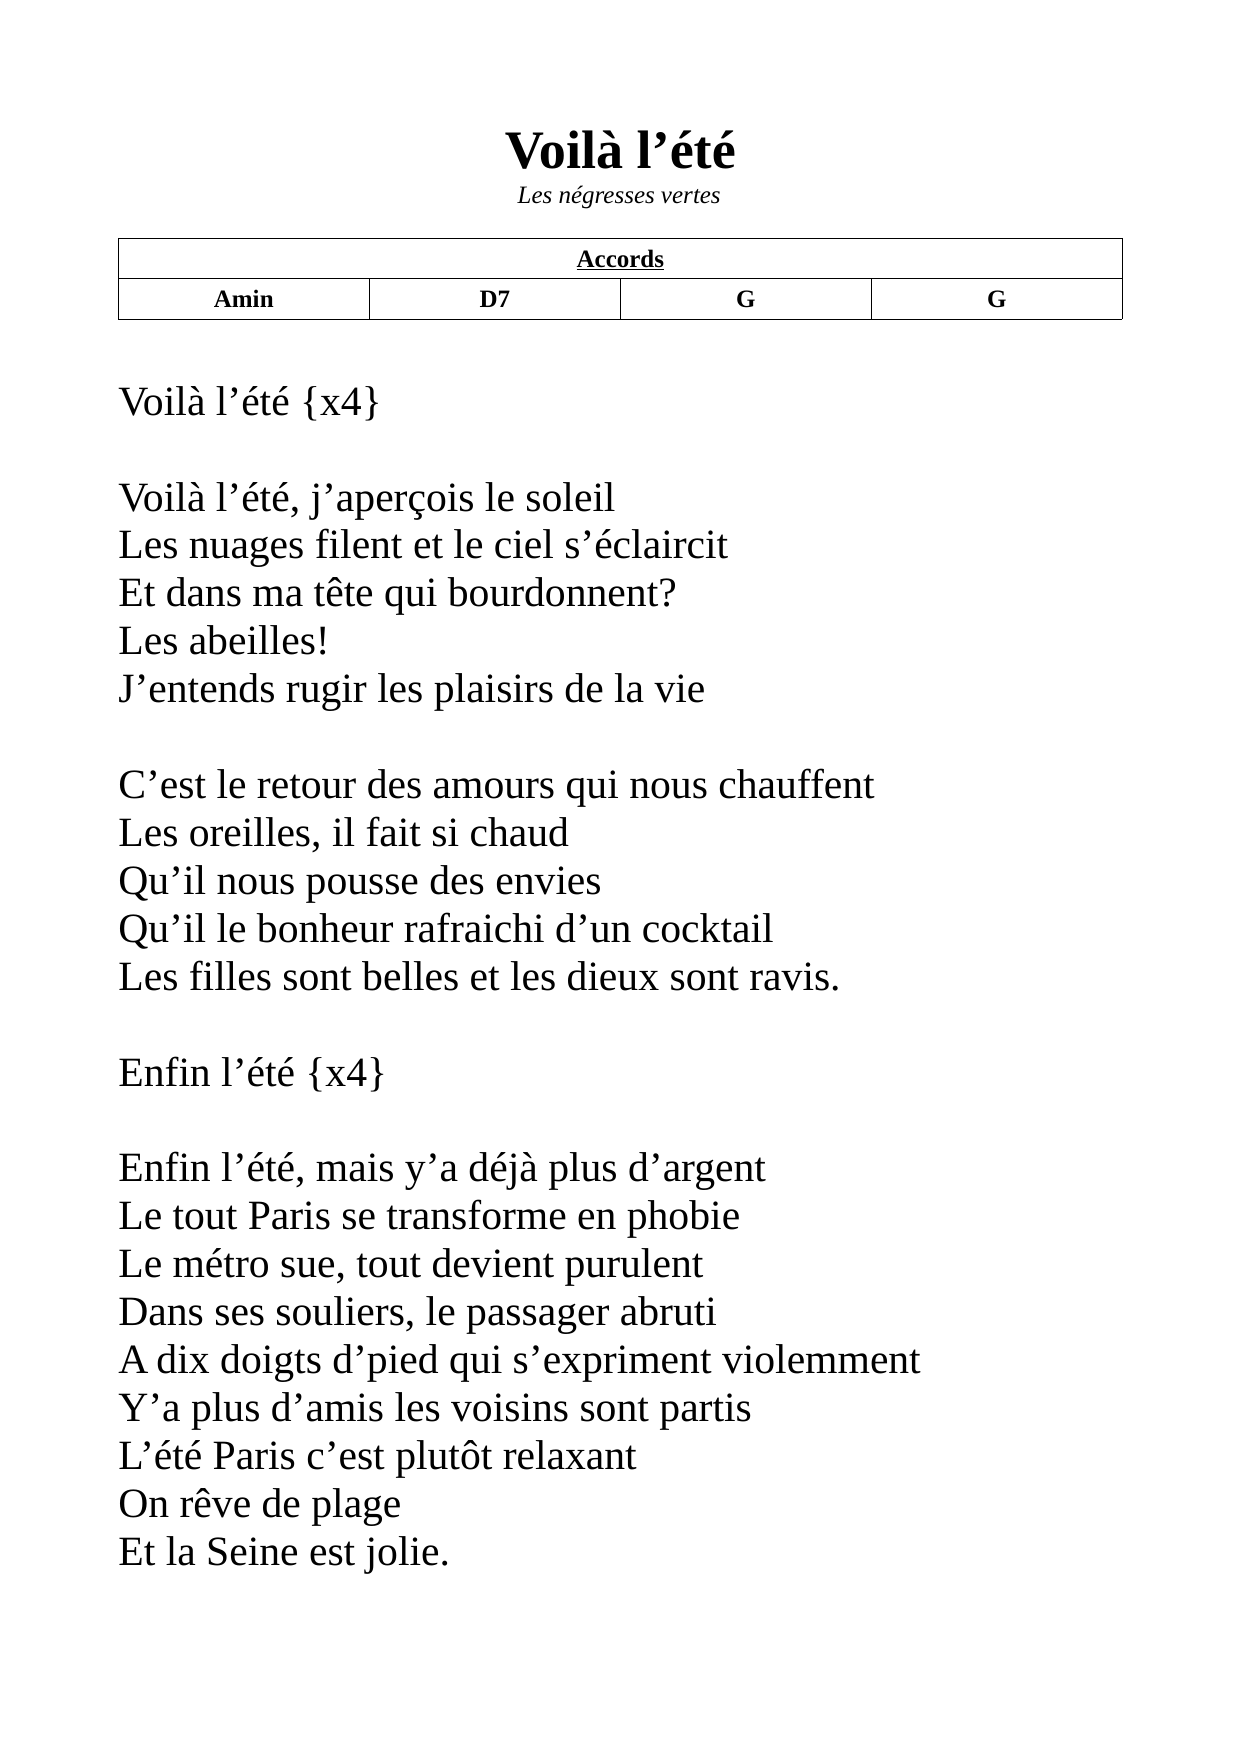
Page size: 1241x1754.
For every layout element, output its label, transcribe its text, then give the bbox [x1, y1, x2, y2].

table_cell G [872, 279, 1122, 318]
text Voilà l’été {x4} Voilà l’été, j’aperçois le soleil Les nuages filent et le ciel s’éclaircit Et dans ma tête qui bourdonnent? Les abeilles! J’entends rugir les plaisirs de la vie C’est le retour des amours qui nous chauffent Les oreilles, il fait si chaud Qu’il nous pousse des envies Qu’il le bonheur rafraichi d’un cocktail Les filles sont belles et les dieux sont ravis. Enfin l’été {x4} Enfin l’été, mais y’a déjà plus d’argent Le tout Paris se transforme en phobie Le métro sue, tout devient purulent Dans ses souliers, le passager abruti A dix doigts d’pied qui s’expriment violemment Y’a plus d’amis les voisins sont partis L’été Paris c’est plutôt relaxant On rêve de plage Et la Seine est jolie. [118, 376, 1122, 1622]
table_cell Amin [119, 279, 369, 318]
table_cell G [621, 279, 871, 318]
text Les négresses vertes [118, 180, 1122, 209]
table_header Accords [119, 239, 1122, 278]
text Voilà l’été [118, 118, 1122, 180]
table_cell D7 [370, 279, 620, 318]
